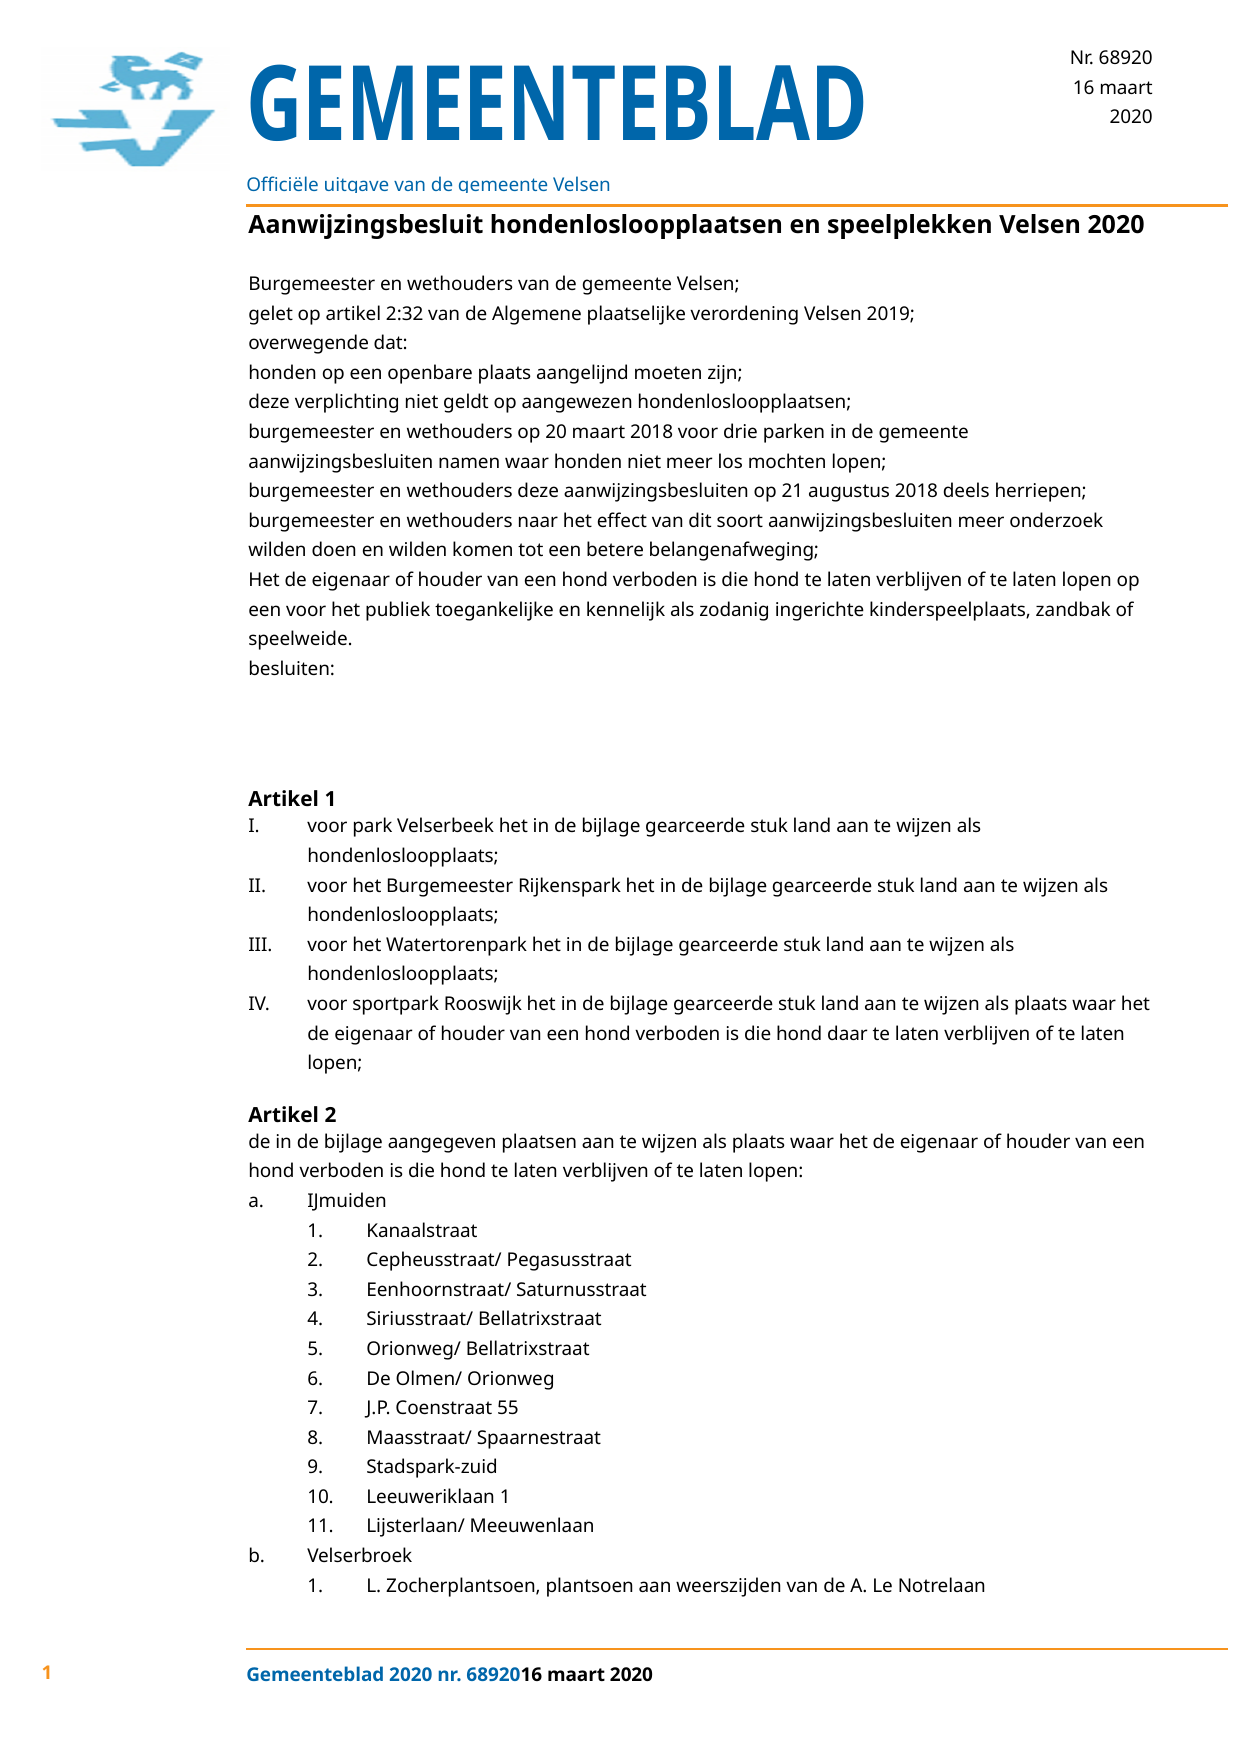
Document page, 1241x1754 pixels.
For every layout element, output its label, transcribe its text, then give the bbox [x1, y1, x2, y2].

text Artikel 2 [248, 1100, 1152, 1128]
list Eenhoornstraat/ Saturnusstraat [307, 1276, 1152, 1302]
text honden op een openbare plaats aangelijnd moeten zijn; [248, 359, 1152, 385]
text burgemeester en wethouders naar het effect van dit soort aanwijzingsbesluiten meer onderzoek wilden doen en wilden komen tot een betere belangenafweging; [248, 507, 1152, 562]
picture [41, 47, 231, 172]
text Het de eigenaar of houder van een hond verboden is die hond te laten verblijven of te laten lopen op een voor het publiek toegankelijke en kennelijk als zodanig ingerichte kinderspeelplaats, zandbak of speelweide. [248, 566, 1152, 651]
text Aanwijzingsbesluit hondenlosloopplaatsen en speelplekken Velsen 2020 [248, 207, 1152, 241]
text Burgemeester en wethouders van de gemeente Velsen; [248, 270, 1152, 296]
list L. Zocherplantsoen, plantsoen aan weerszijden van de A. Le Notrelaan [307, 1572, 1152, 1598]
text burgemeester en wethouders deze aanwijzingsbesluiten op 21 augustus 2018 deels herriepen; [248, 477, 1152, 503]
list De Olmen/ Orionweg [307, 1365, 1152, 1391]
list Maasstraat/ Spaarnestraat [307, 1424, 1152, 1450]
list Orionweg/ Bellatrixstraat [307, 1335, 1152, 1361]
list voor park Velserbeek het in de bijlage gearceerde stuk land aan te wijzen als hondenlosloopplaats; [248, 813, 1152, 868]
text gelet op artikel 2:32 van de Algemene plaatselijke verordening Velsen 2019; [248, 300, 1152, 326]
list voor het Watertorenpark het in de bijlage gearceerde stuk land aan te wijzen als hondenlosloopplaats; [248, 931, 1152, 986]
list Cepheusstraat/ Pegasusstraat [307, 1246, 1152, 1272]
text overwegende dat: [248, 329, 1152, 355]
text burgemeester en wethouders op 20 maart 2018 voor drie parken in de gemeente aanwijzingsbesluiten namen waar honden niet meer los mochten lopen; [248, 418, 1152, 473]
text besluiten: [248, 655, 1152, 681]
list voor sportpark Rooswijk het in de bijlage gearceerde stuk land aan te wijzen als plaats waar het de eigenaar of houder van een hond verboden is die hond daar te laten verblijven of te laten lopen; [248, 990, 1152, 1075]
list IJmuiden [248, 1187, 1152, 1213]
list Velserbroek [248, 1542, 1152, 1568]
list Siriusstraat/ Bellatrixstraat [307, 1306, 1152, 1331]
list Lijsterlaan/ Meeuwenlaan [307, 1513, 1152, 1538]
text Artikel 1 [248, 784, 1152, 813]
list Leeuweriklaan 1 [307, 1483, 1152, 1509]
list voor het Burgemeester Rijkenspark het in de bijlage gearceerde stuk land aan te wijzen als hondenlosloopplaats; [248, 872, 1152, 927]
list Stadspark-zuid [307, 1453, 1152, 1479]
list J.P. Coenstraat 55 [307, 1394, 1152, 1420]
list Kanaalstraat [307, 1217, 1152, 1243]
text deze verplichting niet geldt op aangewezen hondenlosloopplaatsen; [248, 389, 1152, 414]
text de in de bijlage aangegeven plaatsen aan te wijzen als plaats waar het de eigenaar of houder van een hond verboden is die hond te laten verblijven of te laten lopen: [248, 1128, 1152, 1183]
